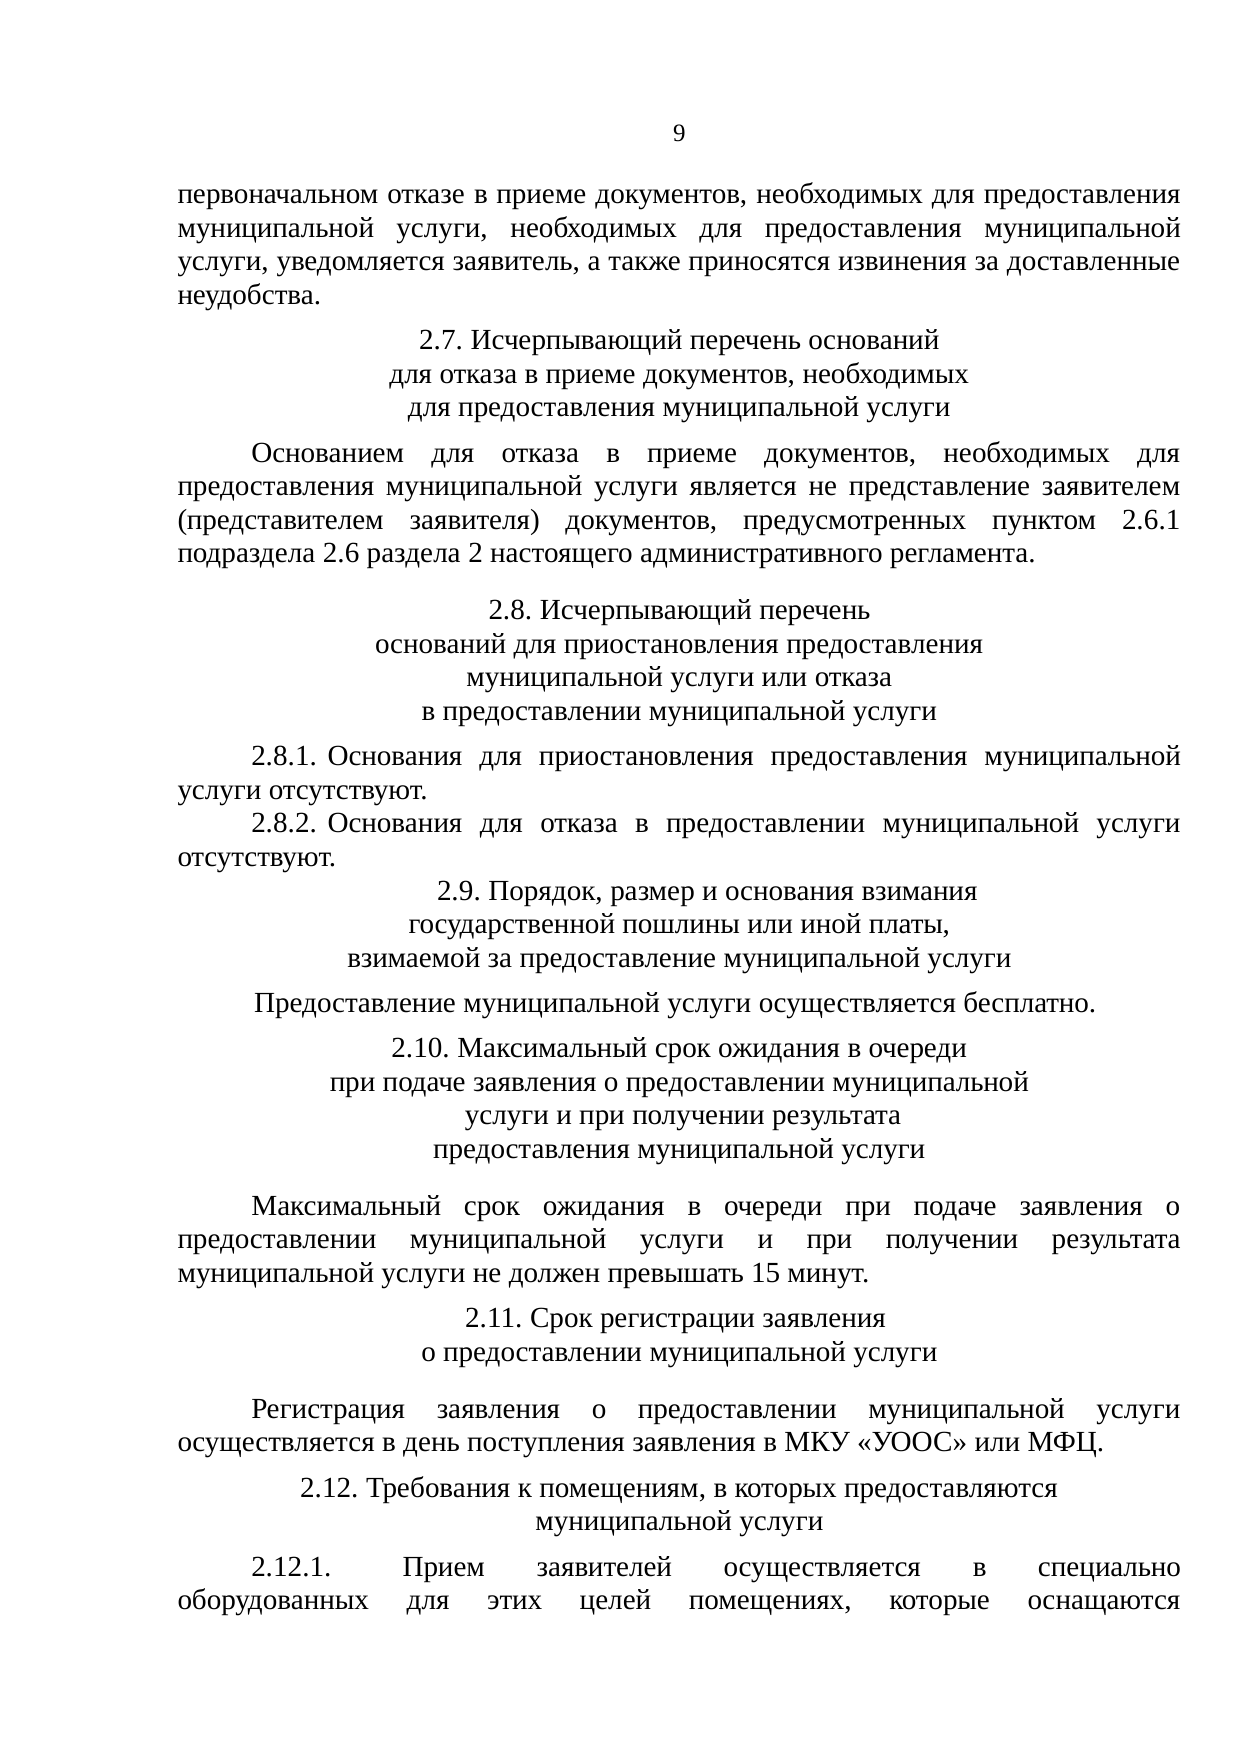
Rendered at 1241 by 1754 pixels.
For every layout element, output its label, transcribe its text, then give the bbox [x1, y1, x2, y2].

subtitle 2.10. Максимальный срок ожидания в очереди [177, 1031, 1181, 1064]
text 2.8.1. Основания для приостановления предоставления муниципальной услуги отсутствуют. [177, 739, 1181, 806]
text о предоставлении муниципальной услуги [177, 1334, 1181, 1368]
text первоначальном отказе в приеме документов, необходимых для предоставления муниципальной услуги, необходимых для предоставления муниципальной услуги, уведомляется заявитель, а также приносятся извинения за доставленные неудобства. [177, 177, 1181, 311]
text услуги и при получении результата [177, 1098, 1181, 1131]
subtitle 2.11. Срок регистрации заявления [177, 1301, 1181, 1334]
text 2.12. Требования к помещениям, в которых предоставляются [177, 1470, 1181, 1504]
text в предоставлении муниципальной услуги [177, 693, 1181, 727]
text оснований для приостановления предоставления [177, 626, 1181, 660]
text 2.12.1. Прием заявителей осуществляется в специально оборудованных для этих целей помещениях, которые оснащаются [177, 1549, 1181, 1616]
subtitle 2.8. Исчерпывающий перечень [177, 593, 1181, 626]
text 2.9. Порядок, размер и основания взимания государственной пошлины или иной платы, взимаемой за предоставление муниципальной услуги [177, 873, 1181, 973]
text для отказа в приеме документов, необходимых [177, 356, 1181, 390]
text при подаче заявления о предоставлении муниципальной [177, 1064, 1181, 1098]
text 2.8.2. Основания для отказа в предоставлении муниципальной услуги отсутствуют. [177, 806, 1181, 873]
text муниципальной услуги или отказа [177, 660, 1181, 693]
text Максимальный срок ожидания в очереди при подаче заявления о предоставлении муниципальной услуги и при получении результата муниципальной услуги не должен превышать 15 минут. [177, 1188, 1181, 1289]
text Предоставление муниципальной услуги осуществляется бесплатно. [177, 985, 1181, 1019]
subtitle 2.7. Исчерпывающий перечень оснований [177, 323, 1181, 356]
text для предоставления муниципальной услуги [177, 390, 1181, 423]
text Регистрация заявления о предоставлении муниципальной услуги осуществляется в день поступления заявления в МКУ «УООС» или МФЦ. [177, 1391, 1181, 1458]
text предоставления муниципальной услуги [177, 1131, 1181, 1165]
text Основанием для отказа в приеме документов, необходимых для предоставления муниципальной услуги является не представление заявителем (представителем заявителя) документов, предусмотренных пунктом 2.6.1 подраздела 2.6 раздела 2 настоящего административного регламента. [177, 435, 1181, 569]
text муниципальной услуги [177, 1504, 1181, 1537]
